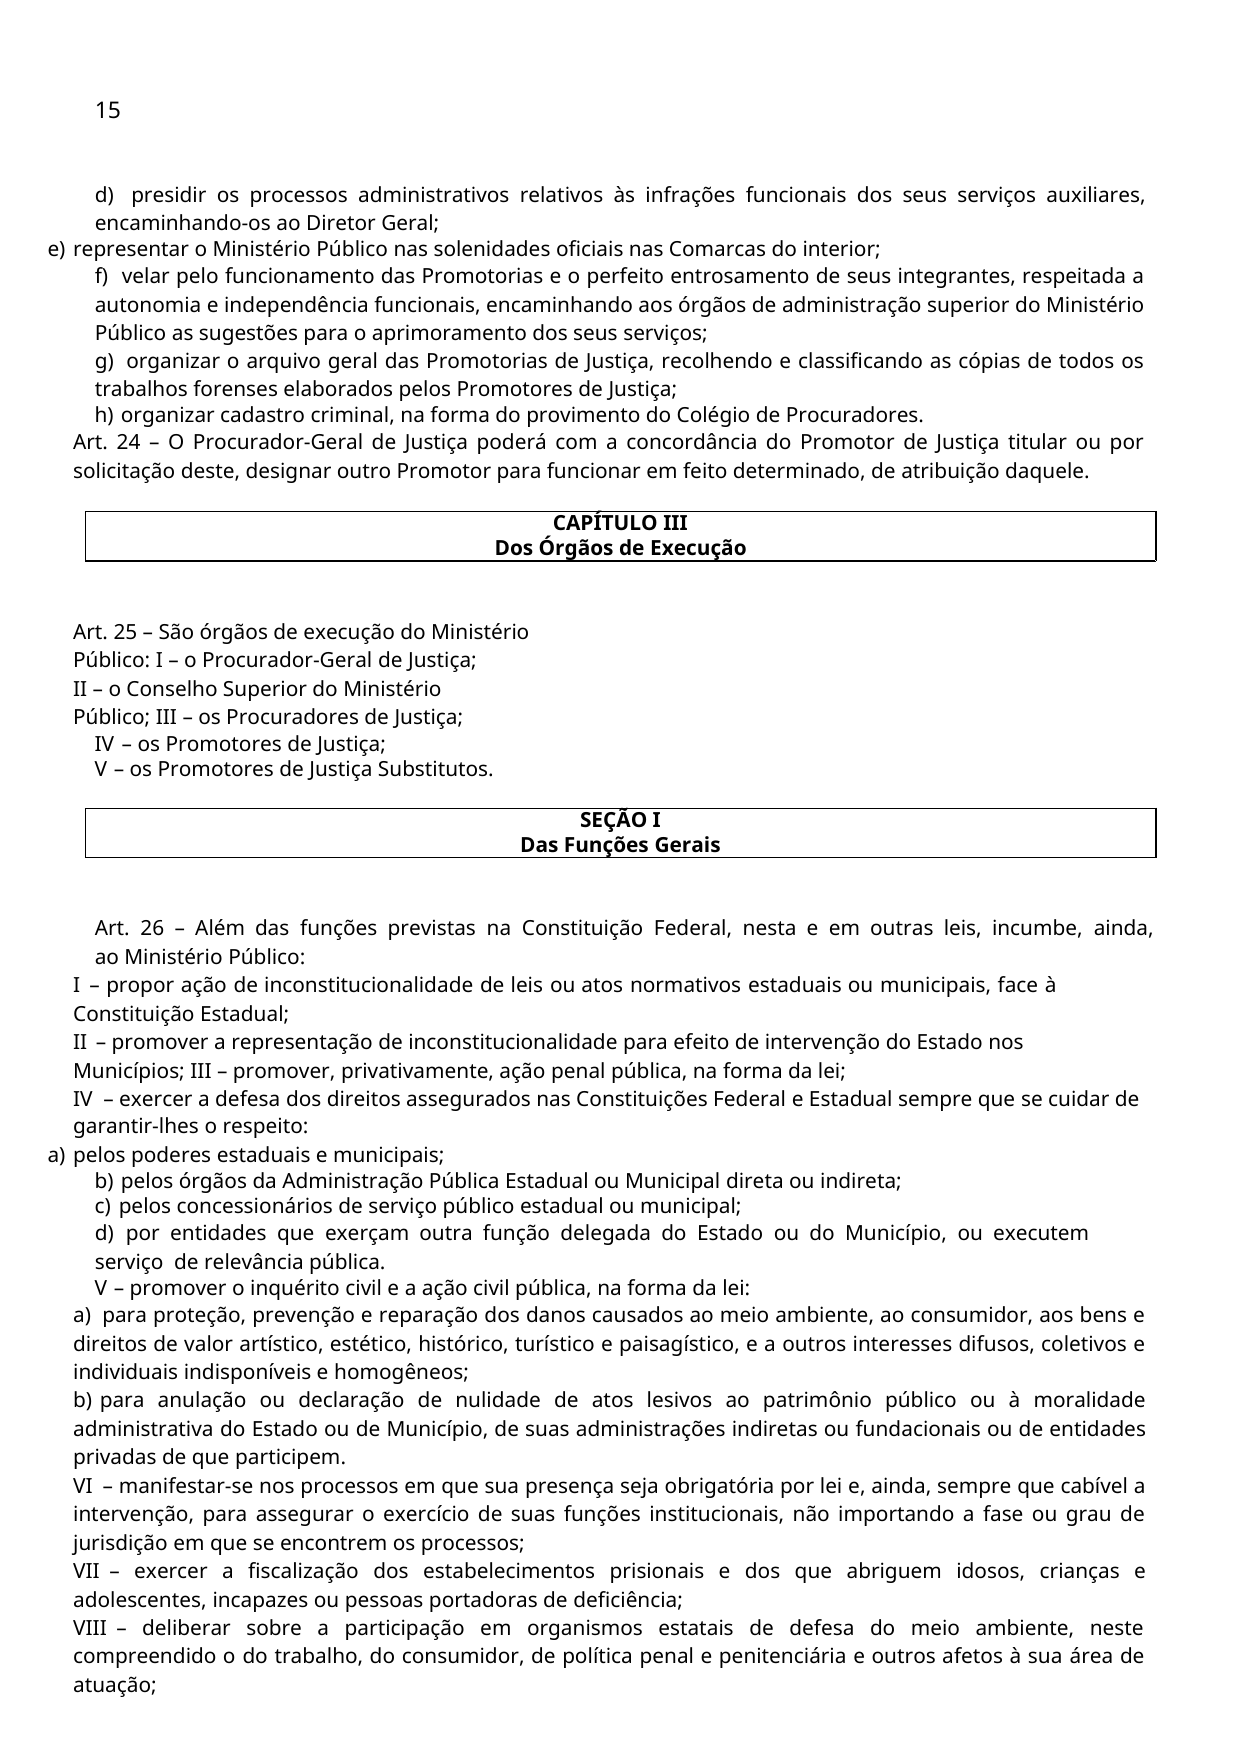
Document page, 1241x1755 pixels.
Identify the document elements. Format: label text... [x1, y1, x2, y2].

list – exercer a fiscalização dos estabelecimentos prisionais e dos que abriguem idosos, crianças e adolescentes, incapazes ou pessoas portadoras de deficiência; [73, 1556, 1147, 1613]
list – promover o inquérito civil e a ação civil pública, na forma da lei: [94, 1275, 1168, 1300]
list – exercer a defesa dos direitos assegurados nas Constituições Federal e Estadual sempre que se cuidar de garantir-lhes o respeito: [73, 1084, 1147, 1140]
list – os Promotores de Justiça Substitutos. [94, 756, 1168, 781]
list para proteção, prevenção e reparação dos danos causados ao meio ambiente, ao consumidor, aos bens e direitos de valor artístico, estético, histórico, turístico e paisagístico, e a outros interesses difusos, coletivos e individuais indisponíveis e homogêneos; [73, 1300, 1147, 1386]
text CAPÍTULO III [390, 512, 850, 536]
list por entidades que exerçam outra função delegada do Estado ou do Município, ou executem serviço de relevância pública. [94, 1218, 1146, 1275]
list para anulação ou declaração de nulidade de atos lesivos ao patrimônio público ou à moralidade administrativa do Estado ou de Município, de suas administrações indiretas ou fundacionais ou de entidades privadas de que participem. [73, 1386, 1147, 1471]
text Art. 25 – São órgãos de execução do Ministério Público: I – o Procurador-Geral de Justiça; [73, 617, 609, 674]
list organizar o arquivo geral das Promotorias de Justiça, recolhendo e classificando as cópias de todos os trabalhos forenses elaborados pelos Promotores de Justiça; [94, 347, 1146, 402]
list – propor ação de inconstitucionalidade de leis ou atos normativos estaduais ou municipais, face à Constituição Estadual; [73, 971, 1146, 1027]
list – manifestar-se nos processos em que sua presença seja obrigatória por lei e, ainda, sempre que cabível a intervenção, para assegurar o exercício de suas funções institucionais, não importando a fase ou grau de jurisdição em que se encontrem os processos; [73, 1471, 1147, 1556]
text Art. 24 – O Procurador-Geral de Justiça poderá com a concordância do Promotor de Justiça titular ou por solicitação deste, designar outro Promotor para funcionar em feito determinado, de atribuição daquele. [73, 427, 1146, 484]
list pelos concessionários de serviço público estadual ou municipal; [94, 1193, 1168, 1218]
text Das Funções Gerais [394, 832, 847, 857]
text II – o Conselho Superior do Ministério Público; III – os Procuradores de Justiça; [73, 674, 524, 731]
list – promover a representação de inconstitucionalidade para efeito de intervenção do Estado nos Municípios; III – promover, privativamente, ação penal pública, na forma da lei; [73, 1027, 1097, 1084]
list organizar cadastro criminal, na forma do provimento do Colégio de Procuradores. [94, 402, 1168, 427]
list velar pelo funcionamento das Promotorias e o perfeito entrosamento de seus integrantes, respeitada a autonomia e independência funcionais, encaminhando aos órgãos de administração superior do Ministério Público as sugestões para o aprimoramento dos seus serviços; [94, 261, 1146, 347]
list representar o Ministério Público nas solenidades oficiais nas Comarcas do interior; [47, 237, 1168, 261]
text Art. 26 – Além das funções previstas na Constituição Federal, nesta e em outras leis, incumbe, ainda, ao Ministério Público: [94, 913, 1168, 970]
list – os Promotores de Justiça; [94, 731, 1168, 756]
list presidir os processos administrativos relativos às infrações funcionais dos seus serviços auxiliares, encaminhando-os ao Diretor Geral; [94, 180, 1146, 237]
list – deliberar sobre a participação em organismos estatais de defesa do meio ambiente, neste compreendido o do trabalho, do consumidor, de política penal e penitenciária e outros afetos à sua área de atuação; [73, 1613, 1145, 1698]
list pelos órgãos da Administração Pública Estadual ou Municipal direta ou indireta; [94, 1168, 1168, 1193]
text SEÇÃO I [390, 809, 850, 832]
list pelos poderes estaduais e municipais; [47, 1140, 1168, 1168]
text Dos Órgãos de Execução [390, 536, 851, 560]
